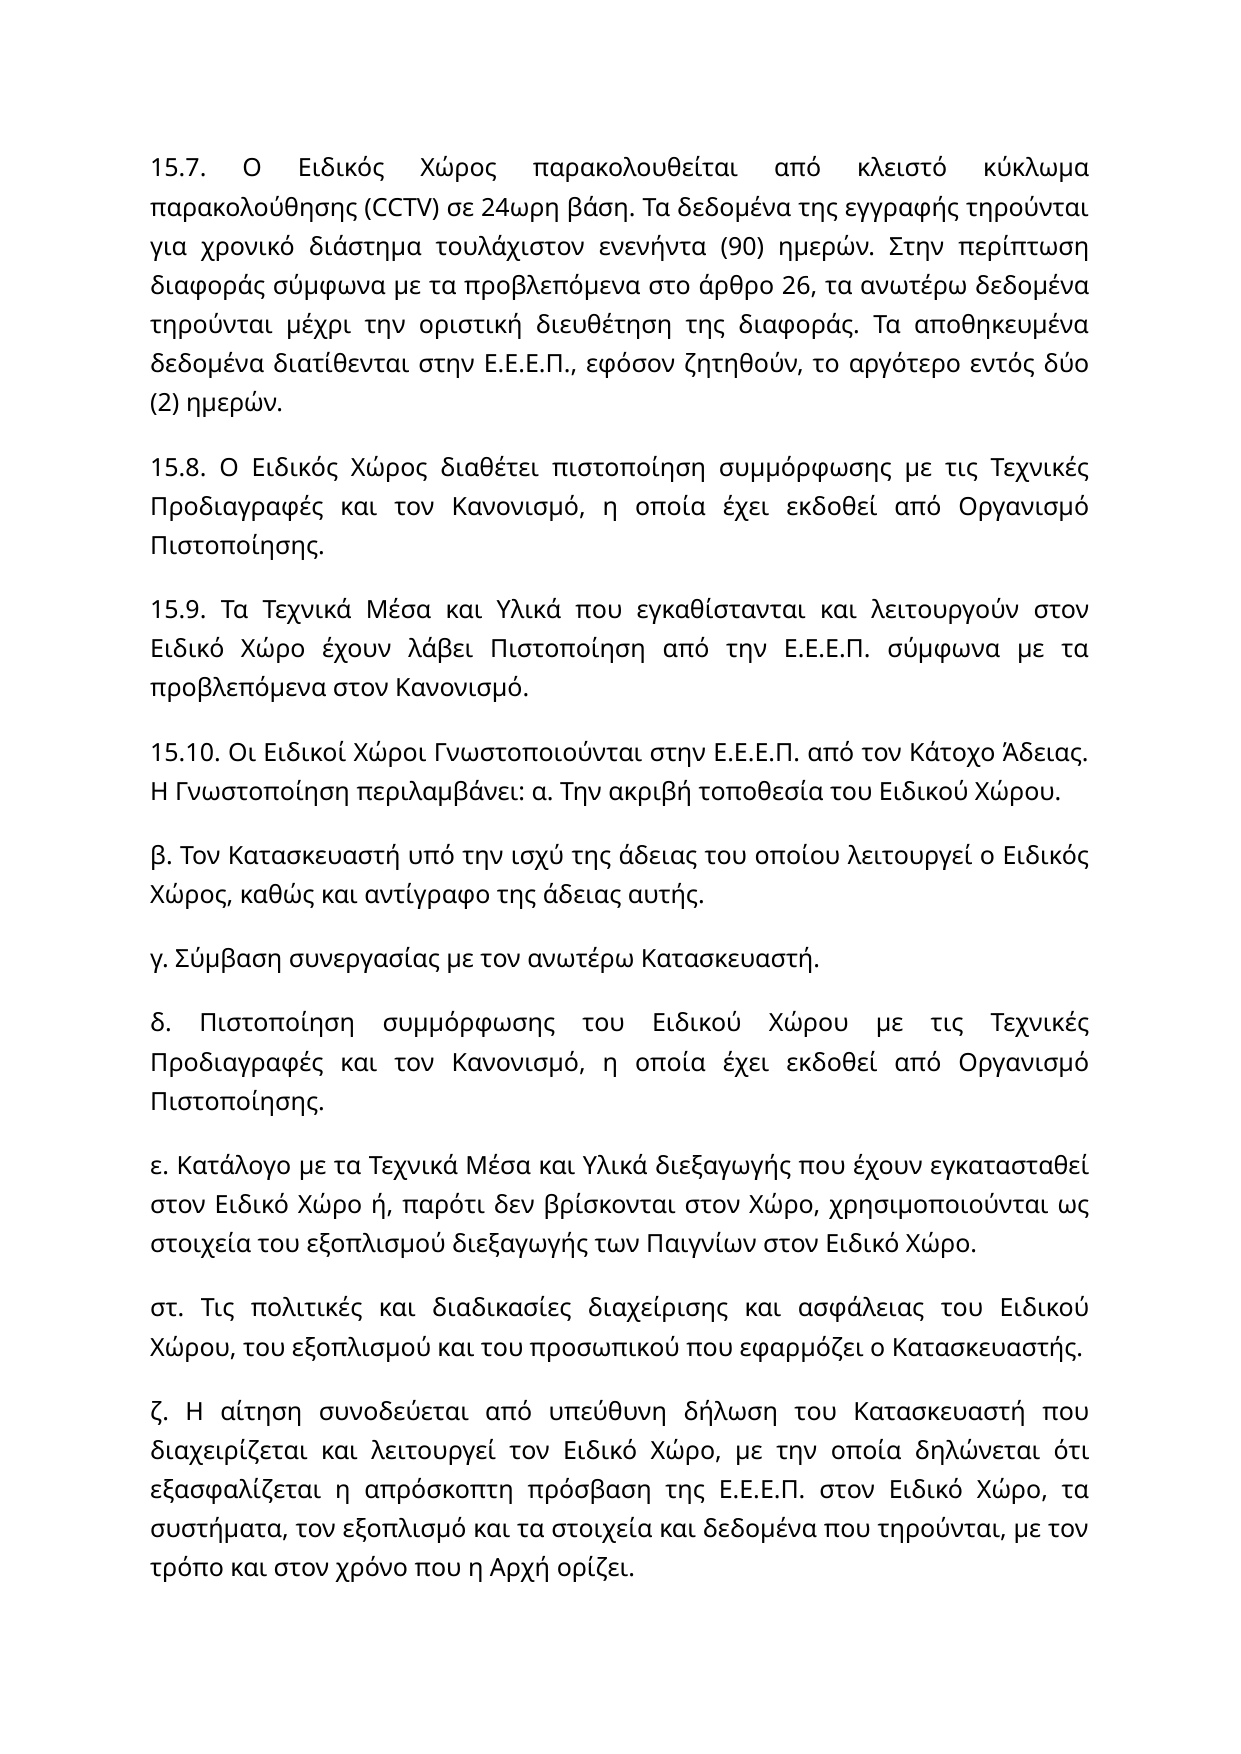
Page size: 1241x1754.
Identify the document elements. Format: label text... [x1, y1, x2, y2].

text γ. Σύμβαση συνεργασίας με τον ανωτέρω Κατασκευαστή. [150, 941, 1090, 975]
text στ. Τις πολιτικές και διαδικασίες διαχείρισης και ασφάλειας του Ειδικού Χώρου, του εξοπλισμού και του προσωπικού που εφαρμόζει ο Κατασκευαστής. [150, 1290, 1090, 1363]
text 15.9. Τα Τεχνικά Μέσα και Υλικά που εγκαθίστανται και λειτουργούν στον Ειδικό Χώρο έχουν λάβει Πιστοποίηση από την Ε.Ε.Ε.Π. σύμφωνα με τα προβλεπόμενα στον Κανονισμό. [150, 592, 1090, 704]
text 15.8. Ο Ειδικός Χώρος διαθέτει πιστοποίηση συμμόρφωσης με τις Τεχνικές Προδιαγραφές και τον Κανονισμό, η οποία έχει εκδοθεί από Οργανισμό Πιστοποίησης. [150, 449, 1090, 562]
text 15.10. Οι Ειδικοί Χώροι Γνωστοποιούνται στην Ε.Ε.Ε.Π. από τον Κάτοχο Άδειας. Η Γνωστοποίηση περιλαμβάνει: α. Την ακριβή τοποθεσία του Ειδικού Χώρου. [150, 734, 1090, 807]
text ε. Κατάλογο με τα Τεχνικά Μέσα και Υλικά διεξαγωγής που έχουν εγκατασταθεί στον Ειδικό Χώρο ή, παρότι δεν βρίσκονται στον Χώρο, χρησιμοποιούνται ως στοιχεία του εξοπλισμού διεξαγωγής των Παιγνίων στον Ειδικό Χώρο. [150, 1147, 1090, 1260]
text β. Τον Κατασκευαστή υπό την ισχύ της άδειας του οποίου λειτουργεί ο Ειδικός Χώρος, καθώς και αντίγραφο της άδειας αυτής. [150, 837, 1090, 911]
text δ. Πιστοποίηση συμμόρφωσης του Ειδικού Χώρου με τις Τεχνικές Προδιαγραφές και τον Κανονισμό, η οποία έχει εκδοθεί από Οργανισμό Πιστοποίησης. [150, 1005, 1090, 1117]
text ζ. Η αίτηση συνοδεύεται από υπεύθυνη δήλωση του Κατασκευαστή που διαχειρίζεται και λειτουργεί τον Ειδικό Χώρο, με την οποία δηλώνεται ότι εξασφαλίζεται η απρόσκοπτη πρόσβαση της Ε.Ε.Ε.Π. στον Ειδικό Χώρο, τα συστήματα, τον εξοπλισμό και τα στοιχεία και δεδομένα που τηρούνται, με τον τρόπο και στον χρόνο που η Αρχή ορίζει. [150, 1393, 1090, 1584]
text 15.7. Ο Ειδικός Χώρος παρακολουθείται από κλειστό κύκλωμα παρακολούθησης (CCTV) σε 24ωρη βάση. Τα δεδομένα της εγγραφής τηρούνται για χρονικό διάστημα τουλάχιστον ενενήντα (90) ημερών. Στην περίπτωση διαφοράς σύμφωνα με τα προβλεπόμενα στο άρθρο 26, τα ανωτέρω δεδομένα τηρούνται μέχρι την οριστική διευθέτηση της διαφοράς. Τα αποθηκευμένα δεδομένα διατίθενται στην Ε.Ε.Ε.Π., εφόσον ζητηθούν, το αργότερο εντός δύο (2) ημερών. [150, 150, 1090, 419]
